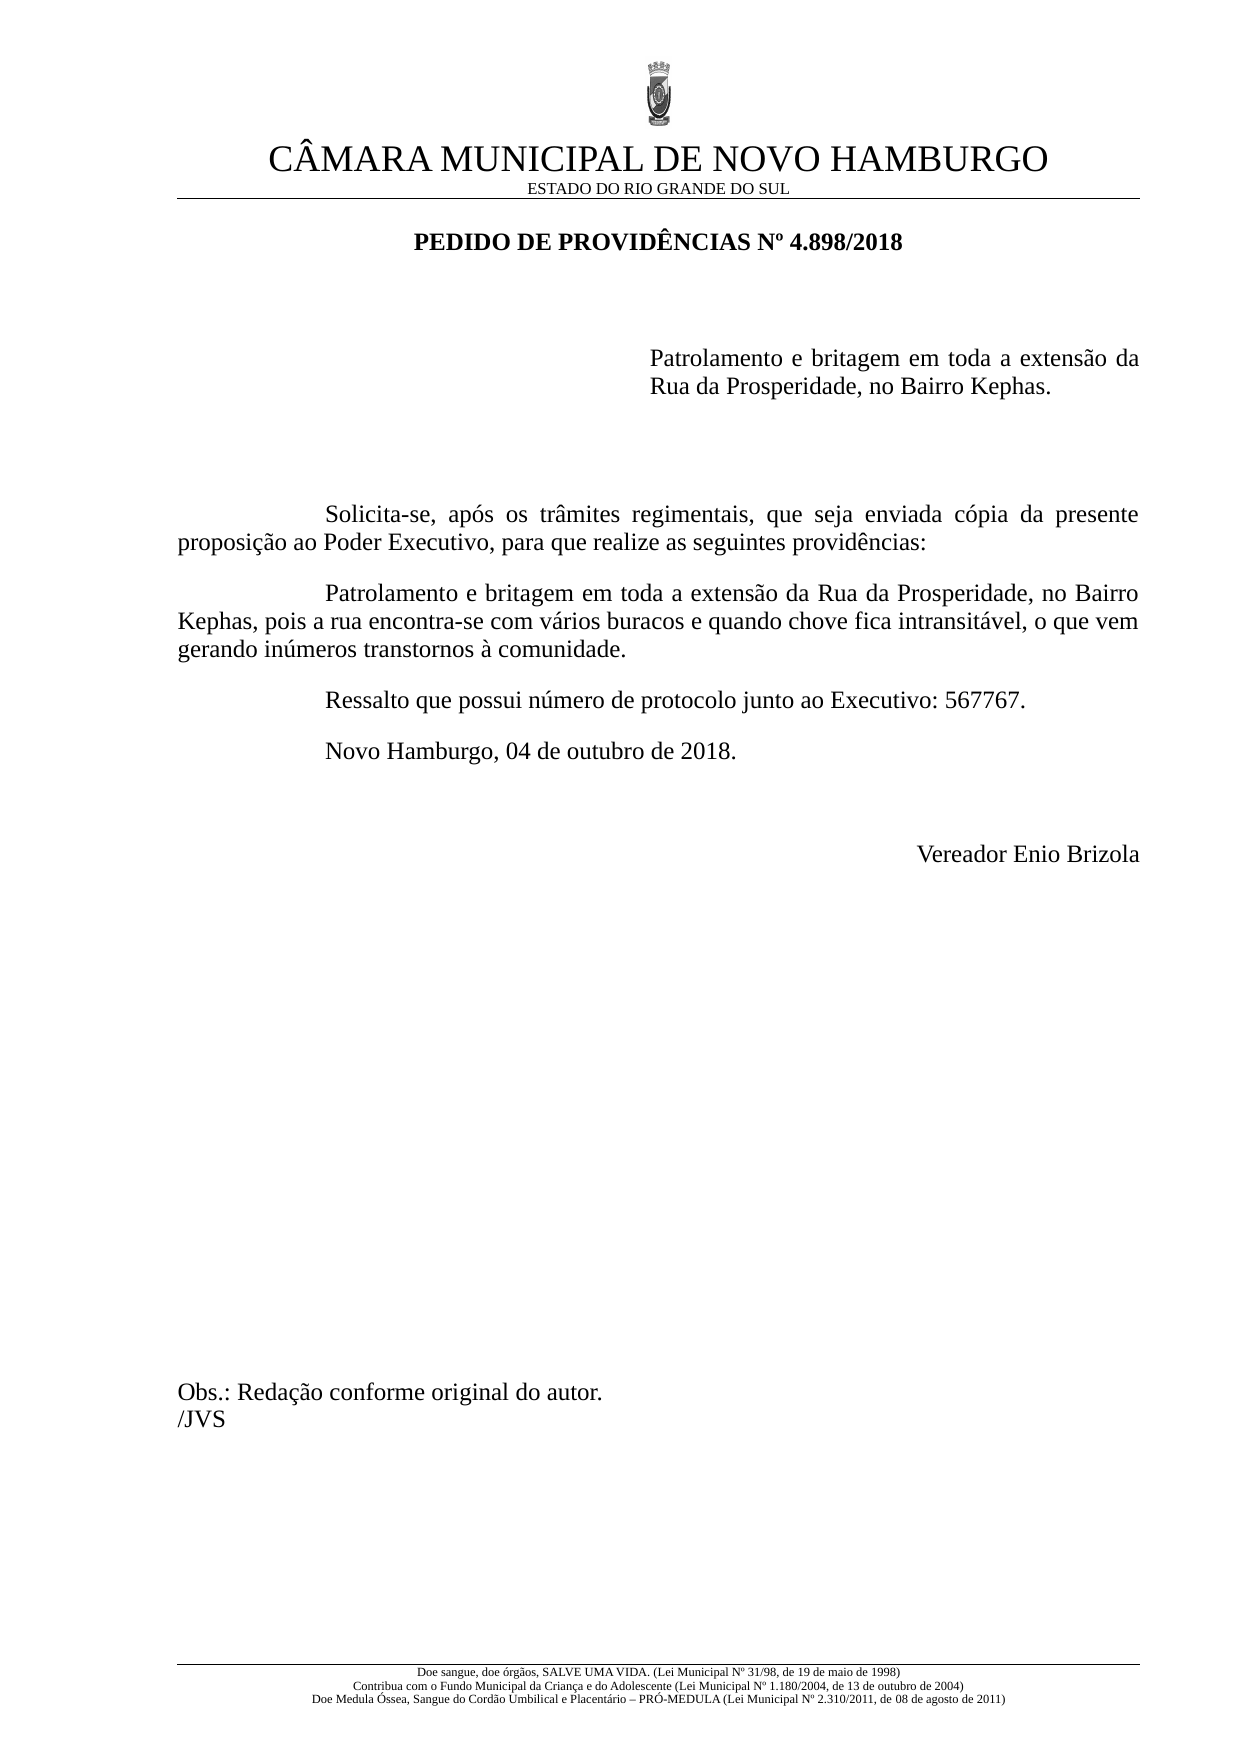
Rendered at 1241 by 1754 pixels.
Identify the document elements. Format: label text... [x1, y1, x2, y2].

text Vereador Enio Brizola [177, 840, 1140, 867]
text Novo Hamburgo, 04 de outubro de 2018. [177, 737, 1140, 765]
text Patrolamento e britagem em toda a extensão da Rua da Prosperidade, no Bairro Kephas. [649, 344, 1140, 400]
text Ressalto que possui número de protocolo junto ao Executivo: 567767. [177, 686, 1140, 714]
text Solicita-se, após os trâmites regimentais, que seja enviada cópia da presente proposição ao Poder Executivo, para que realize as seguintes providências: [177, 500, 1140, 556]
text /JVS [177, 1406, 1140, 1433]
text Patrolamento e britagem em toda a extensão da Rua da Prosperidade, no Bairro Kephas, pois a rua encontra-se com vários buracos e quando chove fica intransitável, o que vem gerando inúmeros transtornos à comunidade. [177, 579, 1140, 662]
text Obs.: Redação conforme original do autor. [177, 1378, 1140, 1406]
text PEDIDO DE PROVIDÊNCIAS Nº 4.898/2018 [177, 228, 1140, 256]
